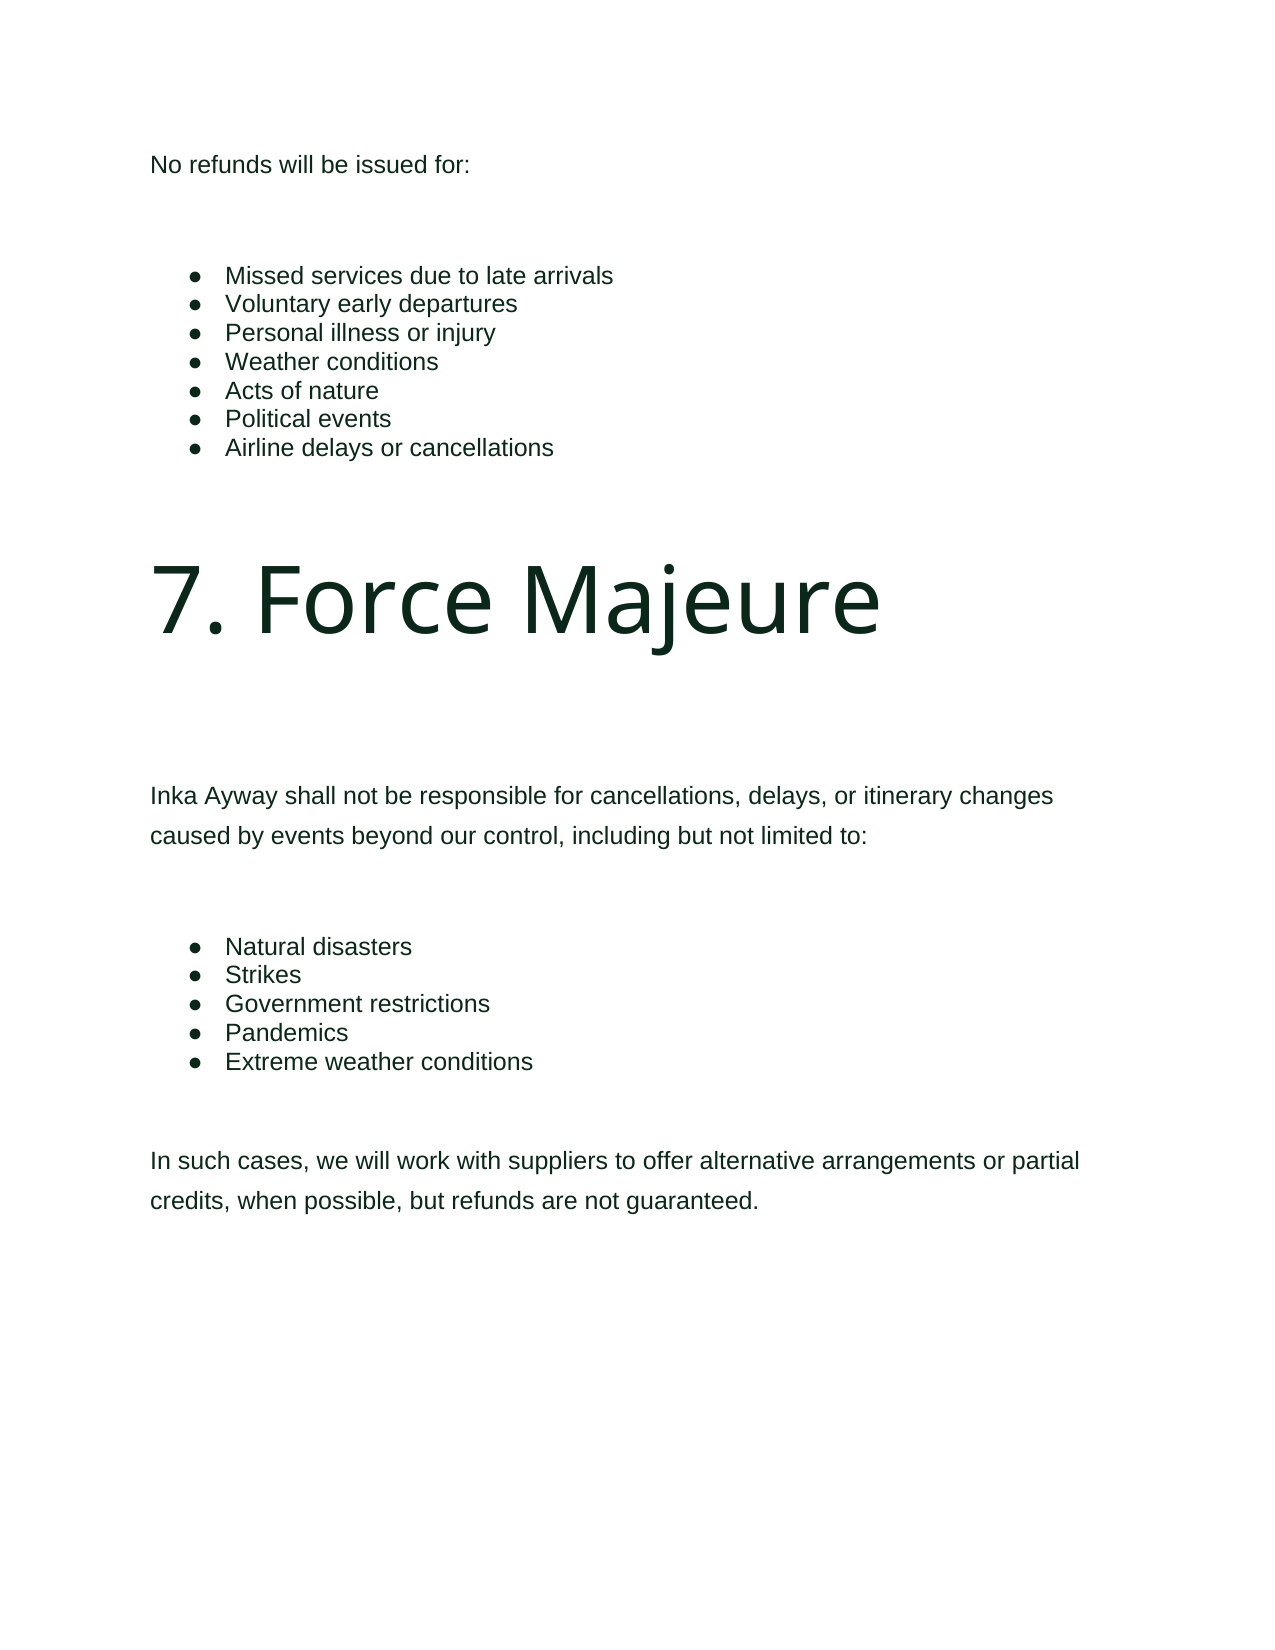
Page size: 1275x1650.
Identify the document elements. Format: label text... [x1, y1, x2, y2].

list Extreme weather conditions [187, 1047, 1125, 1076]
list Missed services due to late arrivals [187, 261, 1125, 289]
list Weather conditions [187, 347, 1125, 376]
subtitle 7. Force Majeure [150, 533, 1125, 661]
list Airline delays or cancellations [187, 433, 1125, 462]
list Voluntary early departures [187, 289, 1125, 318]
list Acts of nature [187, 376, 1125, 404]
list Personal illness or injury [187, 318, 1125, 347]
list Political events [187, 404, 1125, 433]
text No refunds will be issued for: [150, 150, 1125, 179]
list Strikes [187, 961, 1125, 989]
text Inka Ayway shall not be responsible for cancellations, delays, or itinerary changes caused by events beyond our control, including but not limited to: [150, 781, 1125, 850]
text In such cases, we will work with suppliers to offer alternative arrangements or partial credits, when possible, but refunds are not guaranteed. [150, 1146, 1125, 1215]
list Pandemics [187, 1018, 1125, 1047]
list Government restrictions [187, 989, 1125, 1018]
list Natural disasters [187, 932, 1125, 961]
